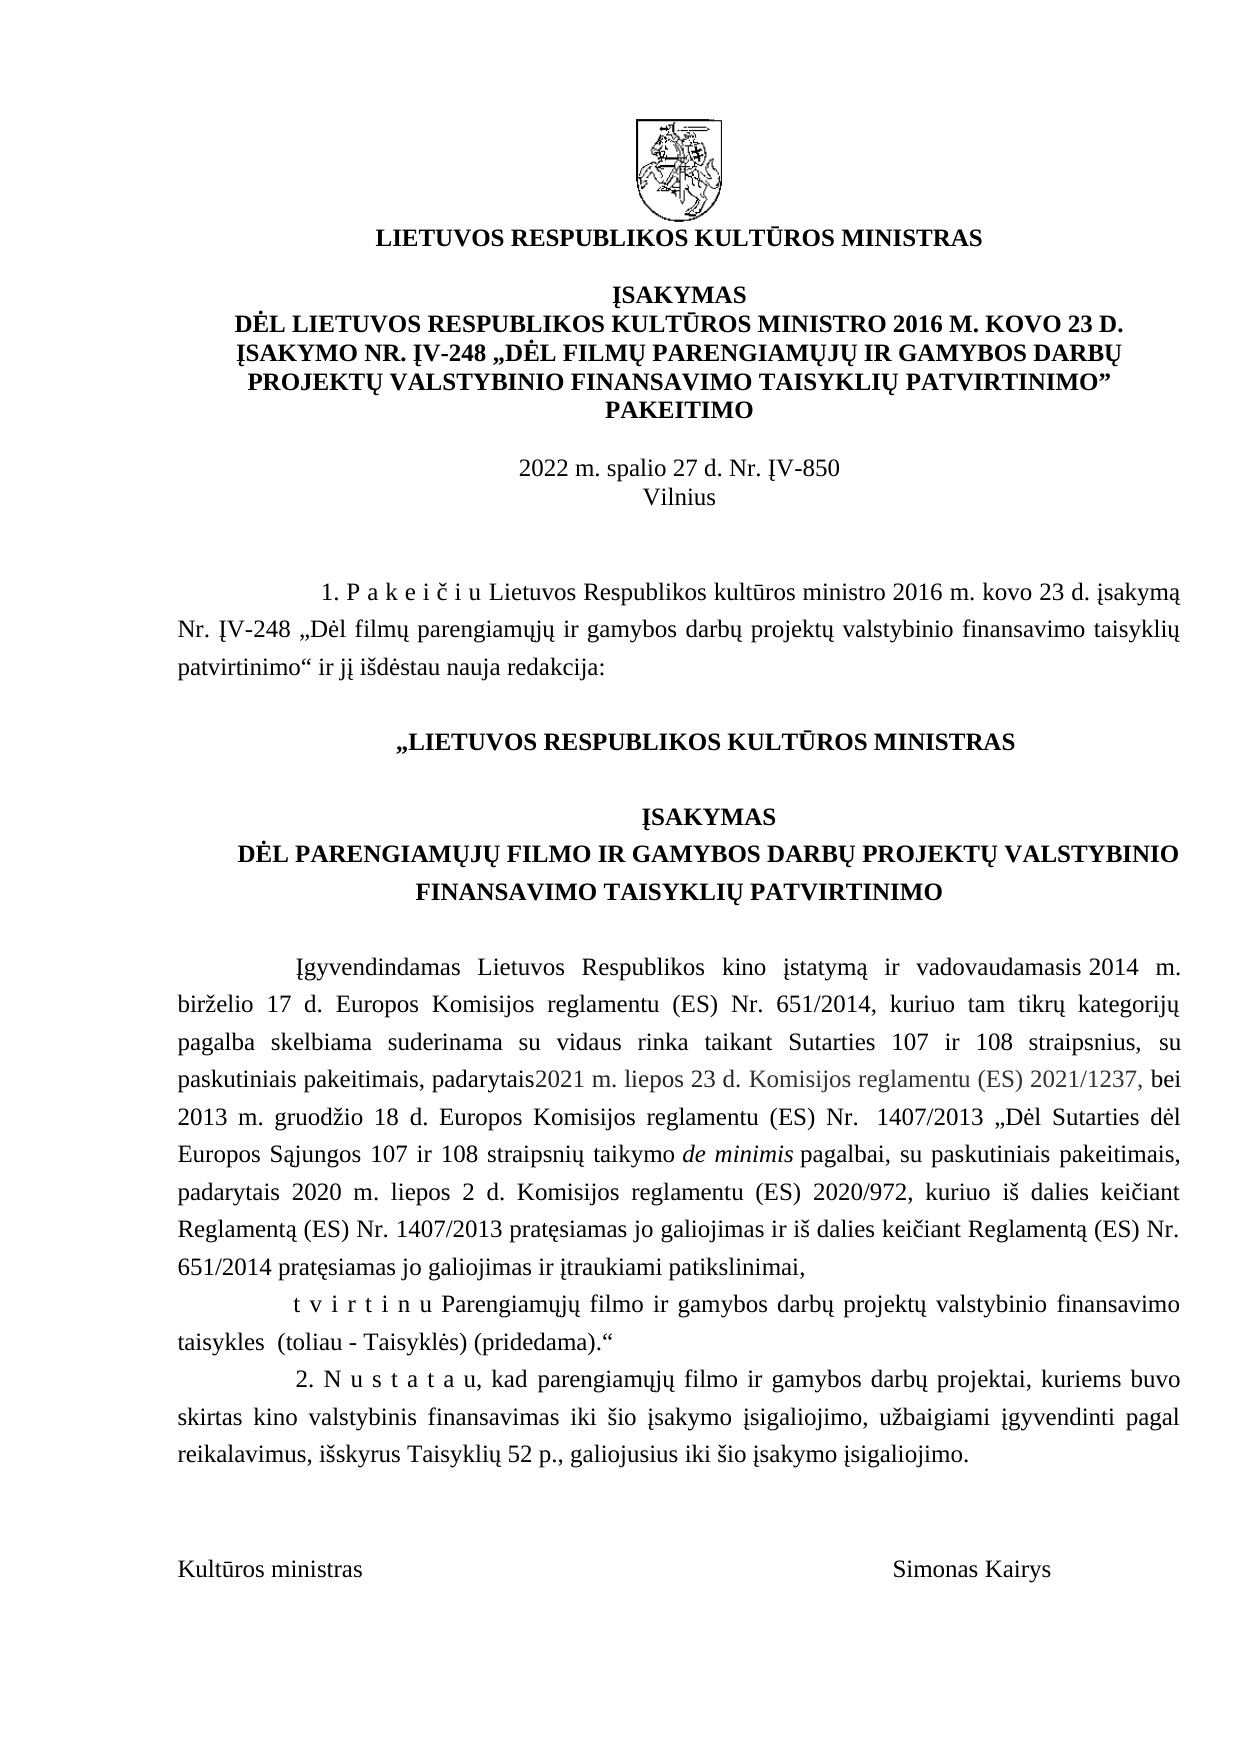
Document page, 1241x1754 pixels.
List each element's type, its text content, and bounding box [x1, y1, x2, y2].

text Kultūros ministras Simonas Kairys [177, 1554, 1181, 1583]
text „LIETUVOS RESPUBLIKOS KULTŪROS MINISTRAS [177, 718, 1181, 755]
text 1. P a k e i č i u Lietuvos Respublikos kultūros ministro 2016 m. kovo 23 d. įsakymą Nr. ĮV-248 „Dėl filmų parengiamųjų ir gamybos darbų projektų valstybinio finansavimo taisyklių patvirtinimo“ ir jį išdėstau nauja redakcija: [177, 568, 1181, 680]
text t v i r t i n u Parengiamųjų filmo ir gamybos darbų projektų valstybinio finansavimo taisykles (toliau - Taisyklės) (pridedama).“ [177, 1280, 1181, 1355]
text ĮSAKYMAS [177, 793, 1181, 830]
text DĖL PARENGIAMŲJŲ FILMO IR GAMYBOS DARBŲ PROJEKTŲ VALSTYBINIO FINANSAVIMO TAISYKLIŲ PATVIRTINIMO [177, 830, 1181, 905]
text LIETUVOS RESPUBLIKOS KULTŪROS MINISTRAS [177, 223, 1181, 252]
text Įgyvendindamas Lietuvos Respublikos kino įstatymą ir vadovaudamasis 2014 m. birželio 17 d. Europos Komisijos reglamentu (ES) Nr. 651/2014, kuriuo tam tikrų kategorijų pagalba skelbiama suderinama su vidaus rinka taikant Sutarties 107 ir 108 straipsnius, su paskutiniais pakeitimais, padarytais2021 m. liepos 23 d. Komisijos reglamentu (ES) 2021/1237, bei 2013 m. gruodžio 18 d. Europos Komisijos reglamentu (ES) Nr. 1407/2013 „Dėl Sutarties dėl Europos Sąjungos 107 ir 108 straipsnių taikymo de minimis pagalbai, su paskutiniais pakeitimais, padarytais 2020 m. liepos 2 d. Komisijos reglamentu (ES) 2020/972, kuriuo iš dalies keičiant Reglamentą (ES) Nr. 1407/2013 pratęsiamas jo galiojimas ir iš dalies keičiant Reglamentą (ES) Nr. 651/2014 pratęsiamas jo galiojimas ir įtraukiami patikslinimai, [177, 943, 1181, 1280]
text Dėl lietuvos respublikos kultūros ministro 2016 M. KOVO 23 D. ĮSAKYMO NR. ĮV-248 „DĖL filmų parengiamųjų ir gamybos darbų projektų valstybinio finansavimo taisyklių PATVIRTINIMO” pakeitimo [177, 309, 1181, 424]
text Vilnius [177, 482, 1181, 510]
text ĮSAKYMAS [177, 280, 1181, 309]
text 2022 m. spalio 27 d. Nr. ĮV-850 [177, 453, 1181, 482]
text 2. N u s t a t a u, kad parengiamųjų filmo ir gamybos darbų projektai, kuriems buvo skirtas kino valstybinis finansavimas iki šio įsakymo įsigaliojimo, užbaigiami įgyvendinti pagal reikalavimus, išskyrus Taisyklių 52 p., galiojusius iki šio įsakymo įsigaliojimo. [177, 1355, 1181, 1468]
